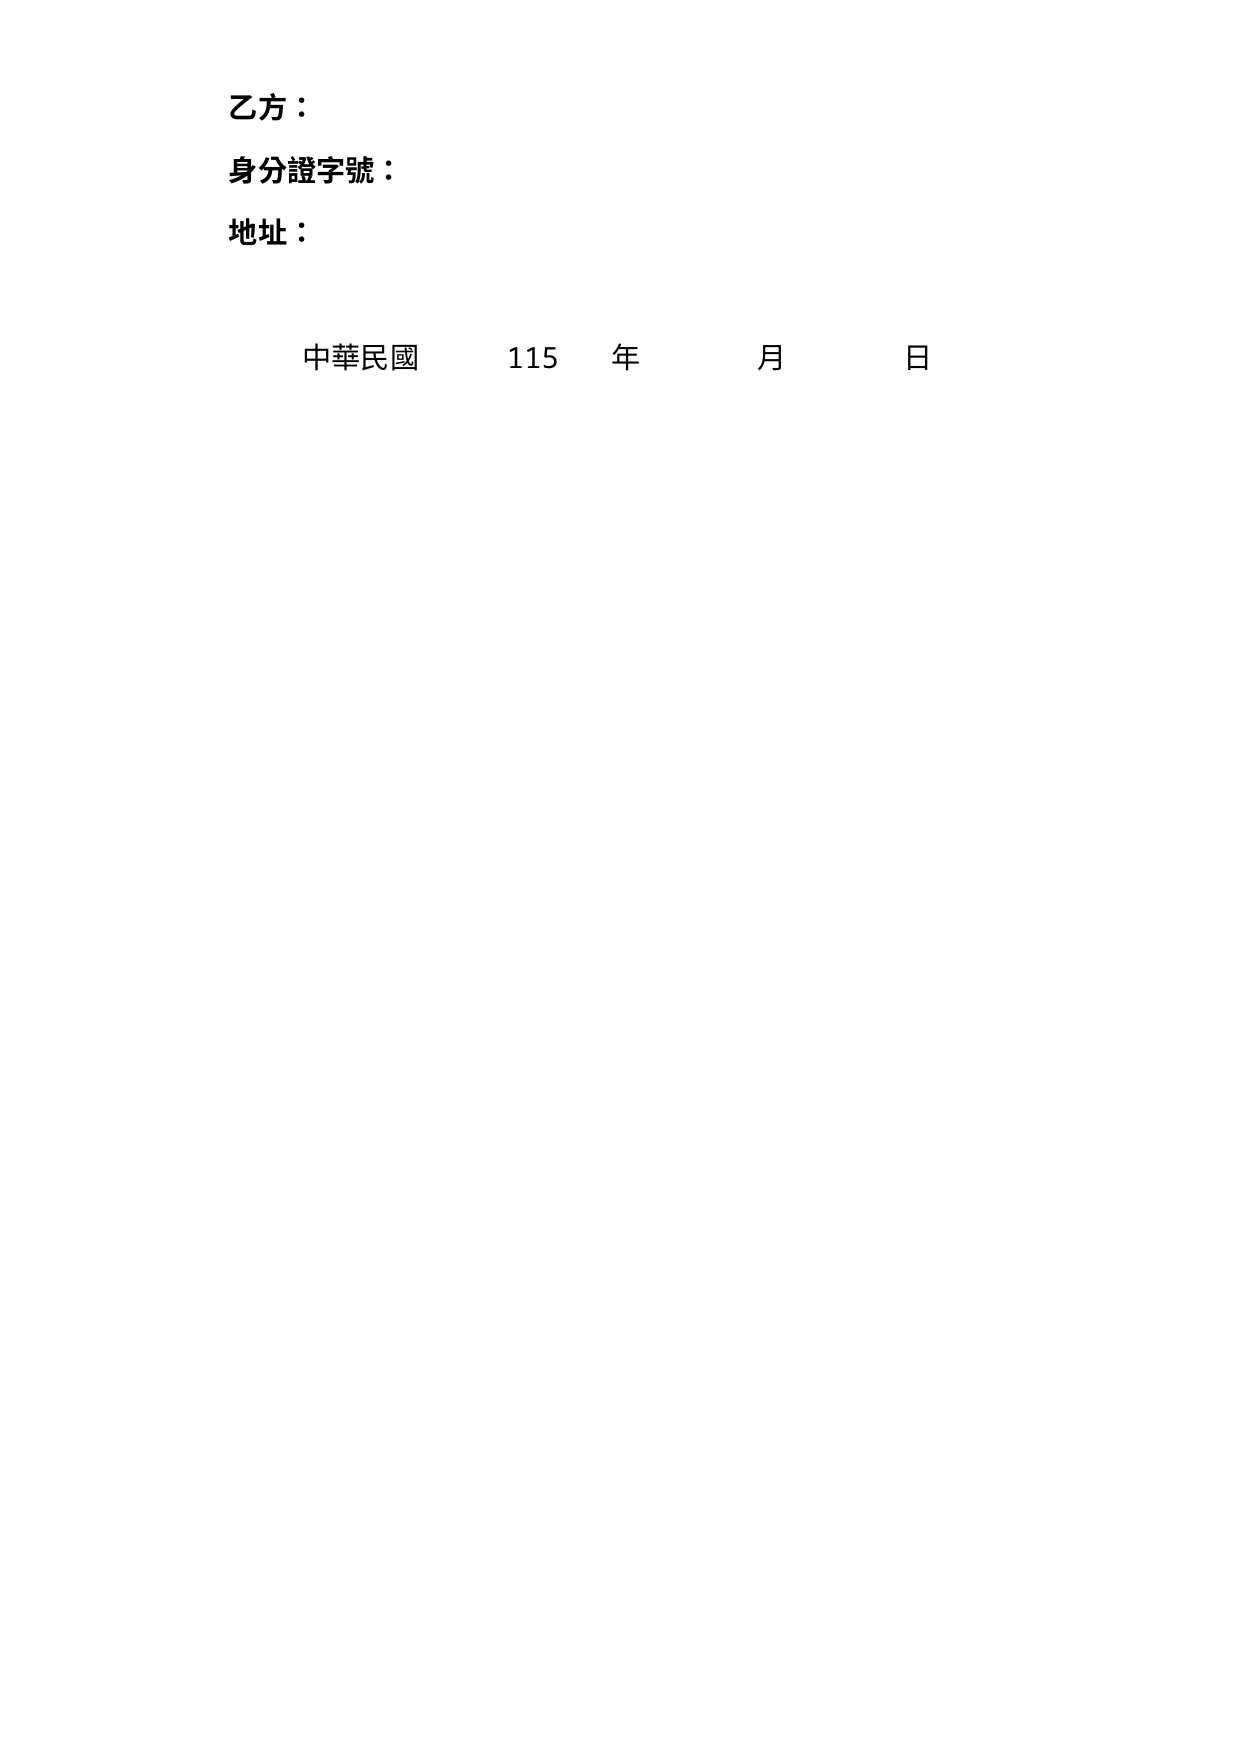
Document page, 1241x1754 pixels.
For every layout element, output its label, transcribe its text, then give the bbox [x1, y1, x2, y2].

text 地址： [89, 189, 1152, 252]
text 乙方： [89, 64, 1152, 127]
text 身分證字號： [89, 127, 1152, 189]
text 中華民國 115 年 月 日 [89, 314, 1152, 377]
